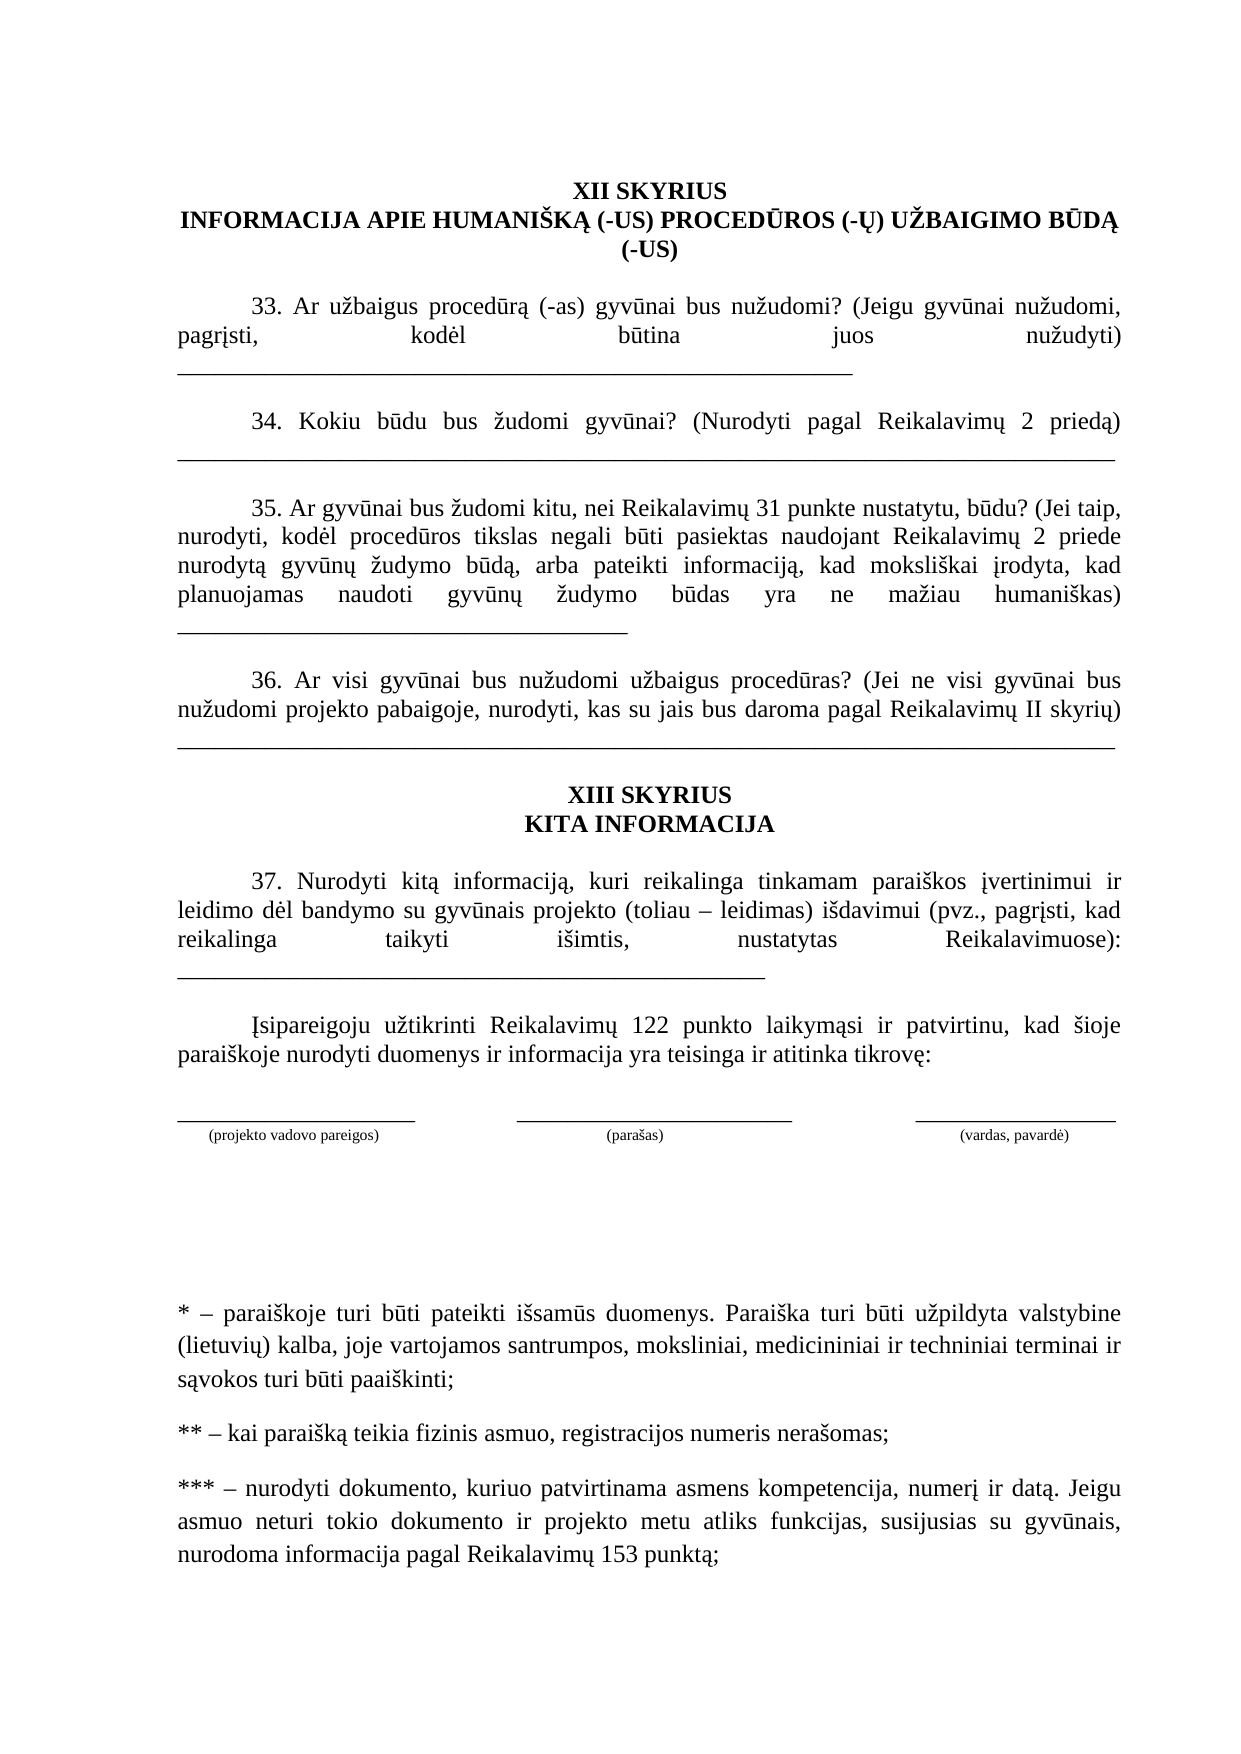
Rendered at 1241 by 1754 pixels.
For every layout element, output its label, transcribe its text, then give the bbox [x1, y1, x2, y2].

text KITA INFORMACIJA [177, 809, 1122, 838]
text ___________________ ______________________ ________________ [177, 1096, 1122, 1125]
text 37. Nurodyti kitą informaciją, kuri reikalinga tinkamam paraiškos įvertinimui ir leidimo dėl bandymo su gyvūnais projekto (toliau – leidimas) išdavimui (pvz., pagrįsti, kad reikalinga taikyti išimtis, nustatytas Reikalavimuose): _______________________________________________ [177, 866, 1122, 981]
text ** – kai paraišką teikia fizinis asmuo, registracijos numeris nerašomas; [177, 1418, 1122, 1447]
text *** – nurodyti dokumento, kuriuo patvirtinama asmens kompetencija, numerį ir datą. Jeigu asmuo neturi tokio dokumento ir projekto metu atliks funkcijas, susijusias su gyvūnais, nurodoma informacija pagal Reikalavimų 153 punktą; [177, 1473, 1122, 1568]
text (projekto vadovo pareigos) (parašas) (vardas, pavardė) [177, 1125, 1122, 1154]
text XII SKYRIUS [177, 176, 1122, 205]
text * – paraiškoje turi būti pateikti išsamūs duomenys. Paraiška turi būti užpildyta valstybine (lietuvių) kalba, joje vartojamos santrumpos, moksliniai, medicininiai ir techniniai terminai ir sąvokos turi būti paaiškinti; [177, 1298, 1122, 1392]
text 36. Ar visi gyvūnai bus nužudomi užbaigus procedūras? (Jei ne visi gyvūnai bus nužudomi projekto pabaigoje, nurodyti, kas su jais bus daroma pagal Reikalavimų II skyrių) ___________________________________________________________________________ [177, 665, 1122, 751]
text Įsipareigoju užtikrinti Reikalavimų 122 punkto laikymąsi ir patvirtinu, kad šioje paraiškoje nurodyti duomenys ir informacija yra teisinga ir atitinka tikrovę: [177, 1010, 1122, 1068]
text 33. Ar užbaigus procedūrą (-as) gyvūnai bus nužudomi? (Jeigu gyvūnai nužudomi, pagrįsti, kodėl būtina juos nužudyti) ______________________________________________________ [177, 291, 1122, 378]
text 34. Kokiu būdu bus žudomi gyvūnai? (Nurodyti pagal Reikalavimų 2 priedą) ___________________________________________________________________________ [177, 406, 1122, 464]
text XIII SKYRIUS [177, 780, 1122, 809]
text INFORMACIJA APIE HUMANIŠKĄ (-us) procedūros (-ų) užbaigimo būdą (-us) [177, 205, 1122, 263]
text 35. Ar gyvūnai bus žudomi kitu, nei Reikalavimų 31 punkte nustatytu, būdu? (Jei taip, nurodyti, kodėl procedūros tikslas negali būti pasiektas naudojant Reikalavimų 2 priede nurodytą gyvūnų žudymo būdą, arba pateikti informaciją, kad moksliškai įrodyta, kad planuojamas naudoti gyvūnų žudymo būdas yra ne mažiau humaniškas) ____________________________________ [177, 493, 1122, 636]
